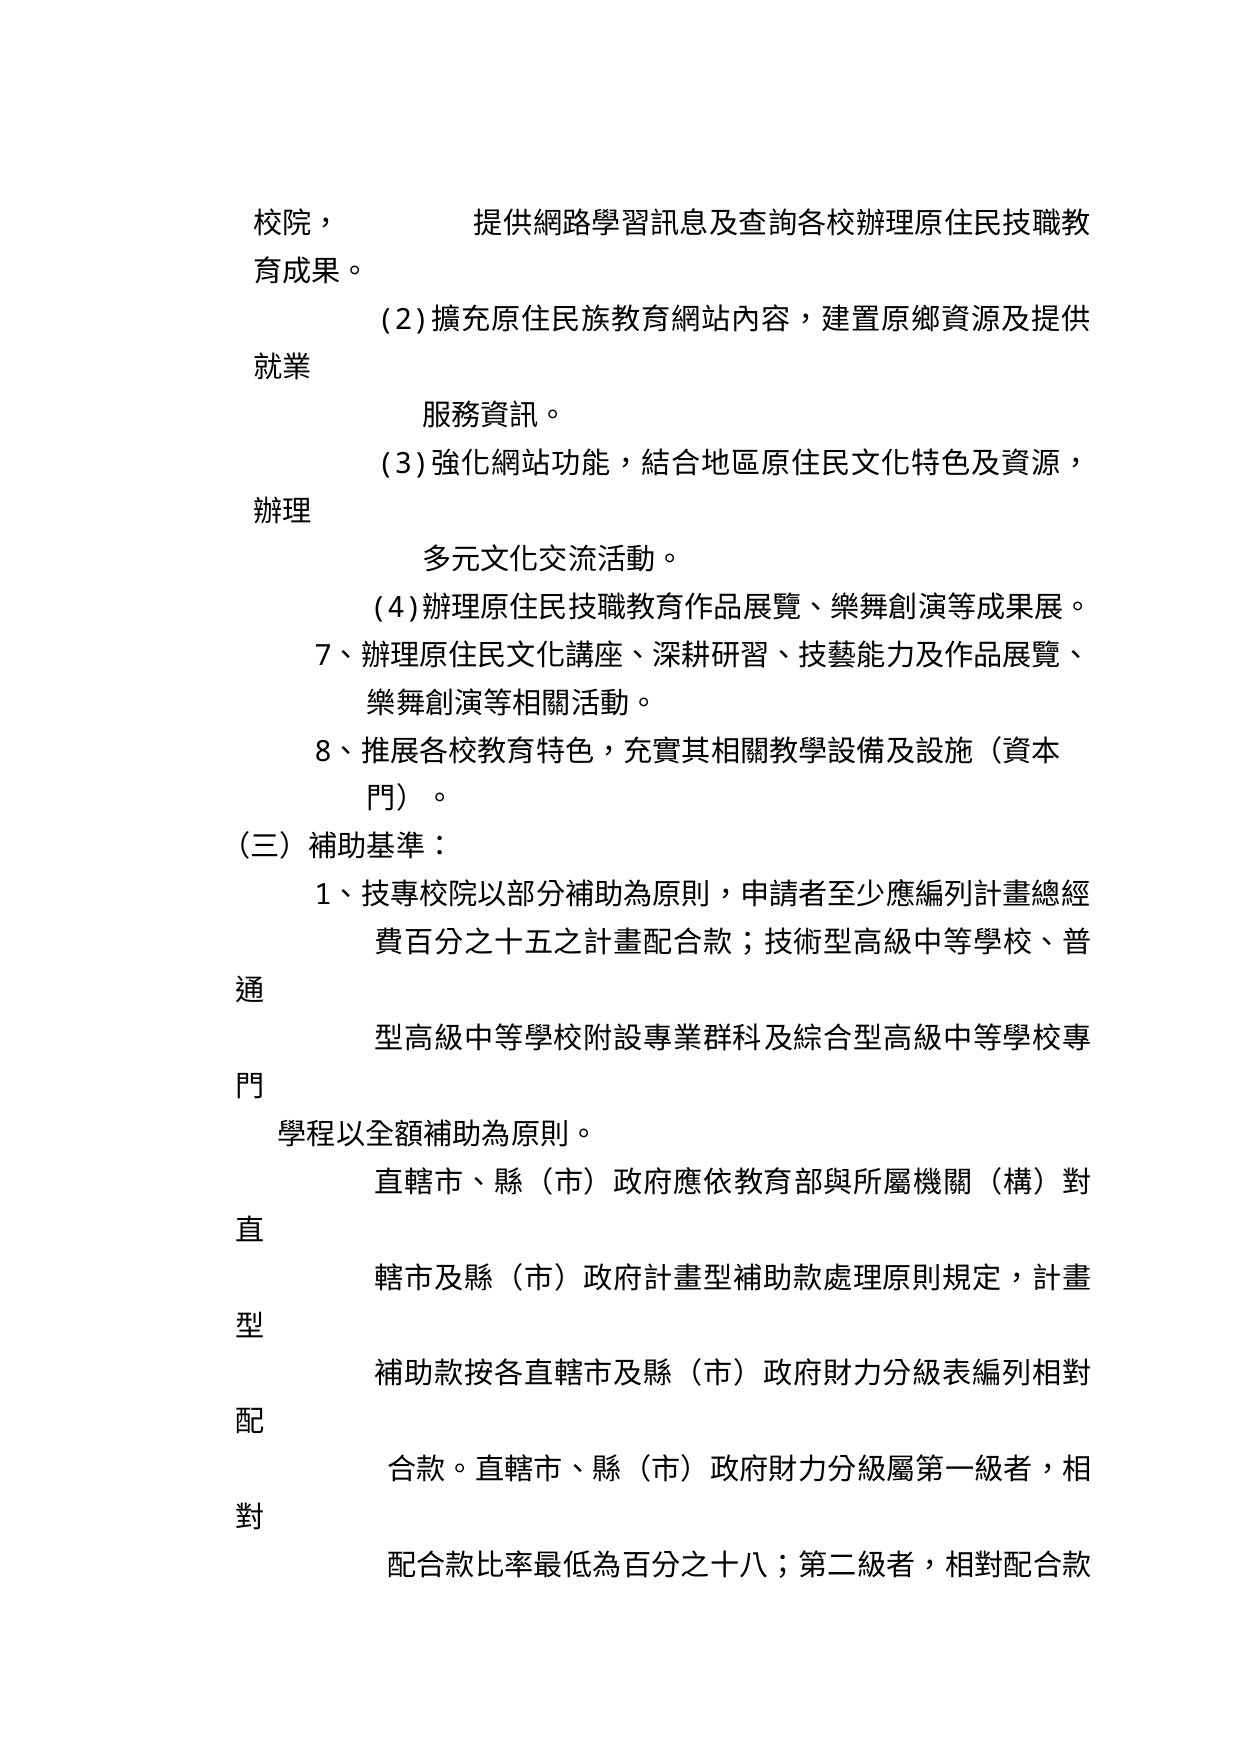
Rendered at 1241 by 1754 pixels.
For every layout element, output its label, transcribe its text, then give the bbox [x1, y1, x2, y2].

text (4)辦理原住民技職教育作品展覽、樂舞創演等成果展。 [212, 579, 1093, 627]
text 多元文化交流活動。 [212, 531, 1093, 579]
text 服務資訊。 [212, 387, 1093, 435]
text 補助款按各直轄市及縣（市）政府財力分級表編列相對配 [209, 1346, 1093, 1441]
text (3)強化網站功能，結合地區原住民文化特色及資源，辦理 [212, 435, 1093, 531]
text 8、推展各校教育特色，充實其相關教學設備及設施（資本 [209, 723, 1093, 771]
text (2)擴充原住民族教育網站內容，建置原鄉資源及提供就業 [212, 291, 1093, 387]
text 費百分之十五之計畫配合款；技術型高級中等學校、普通 [209, 914, 1093, 1010]
text 校院， 提供網路學習訊息及查詢各校辦理原住民技職教育成果。 [212, 196, 1093, 291]
text 直轄市、縣（市）政府應依教育部與所屬機關（構）對直 [209, 1154, 1093, 1250]
text 型高級中等學校附設專業群科及綜合型高級中等學校專門 [209, 1010, 1093, 1106]
text （三）補助基準： [186, 818, 1093, 866]
text 合款。直轄市、縣（市）政府財力分級屬第一級者，相對 [209, 1441, 1093, 1537]
text 學程以全額補助為原則。 [209, 1106, 1093, 1154]
text 樂舞創演等相關活動。 [209, 675, 1093, 723]
text 門）。 [209, 771, 1093, 818]
text 7、辦理原住民文化講座、深耕研習、技藝能力及作品展覽、 [209, 627, 1093, 675]
text 1、技專校院以部分補助為原則，申請者至少應編列計畫總經 [209, 866, 1093, 914]
text 轄市及縣（市）政府計畫型補助款處理原則規定，計畫型 [209, 1250, 1093, 1346]
text 配合款比率最低為百分之十八；第二級者，相對配合款 [209, 1537, 1093, 1585]
